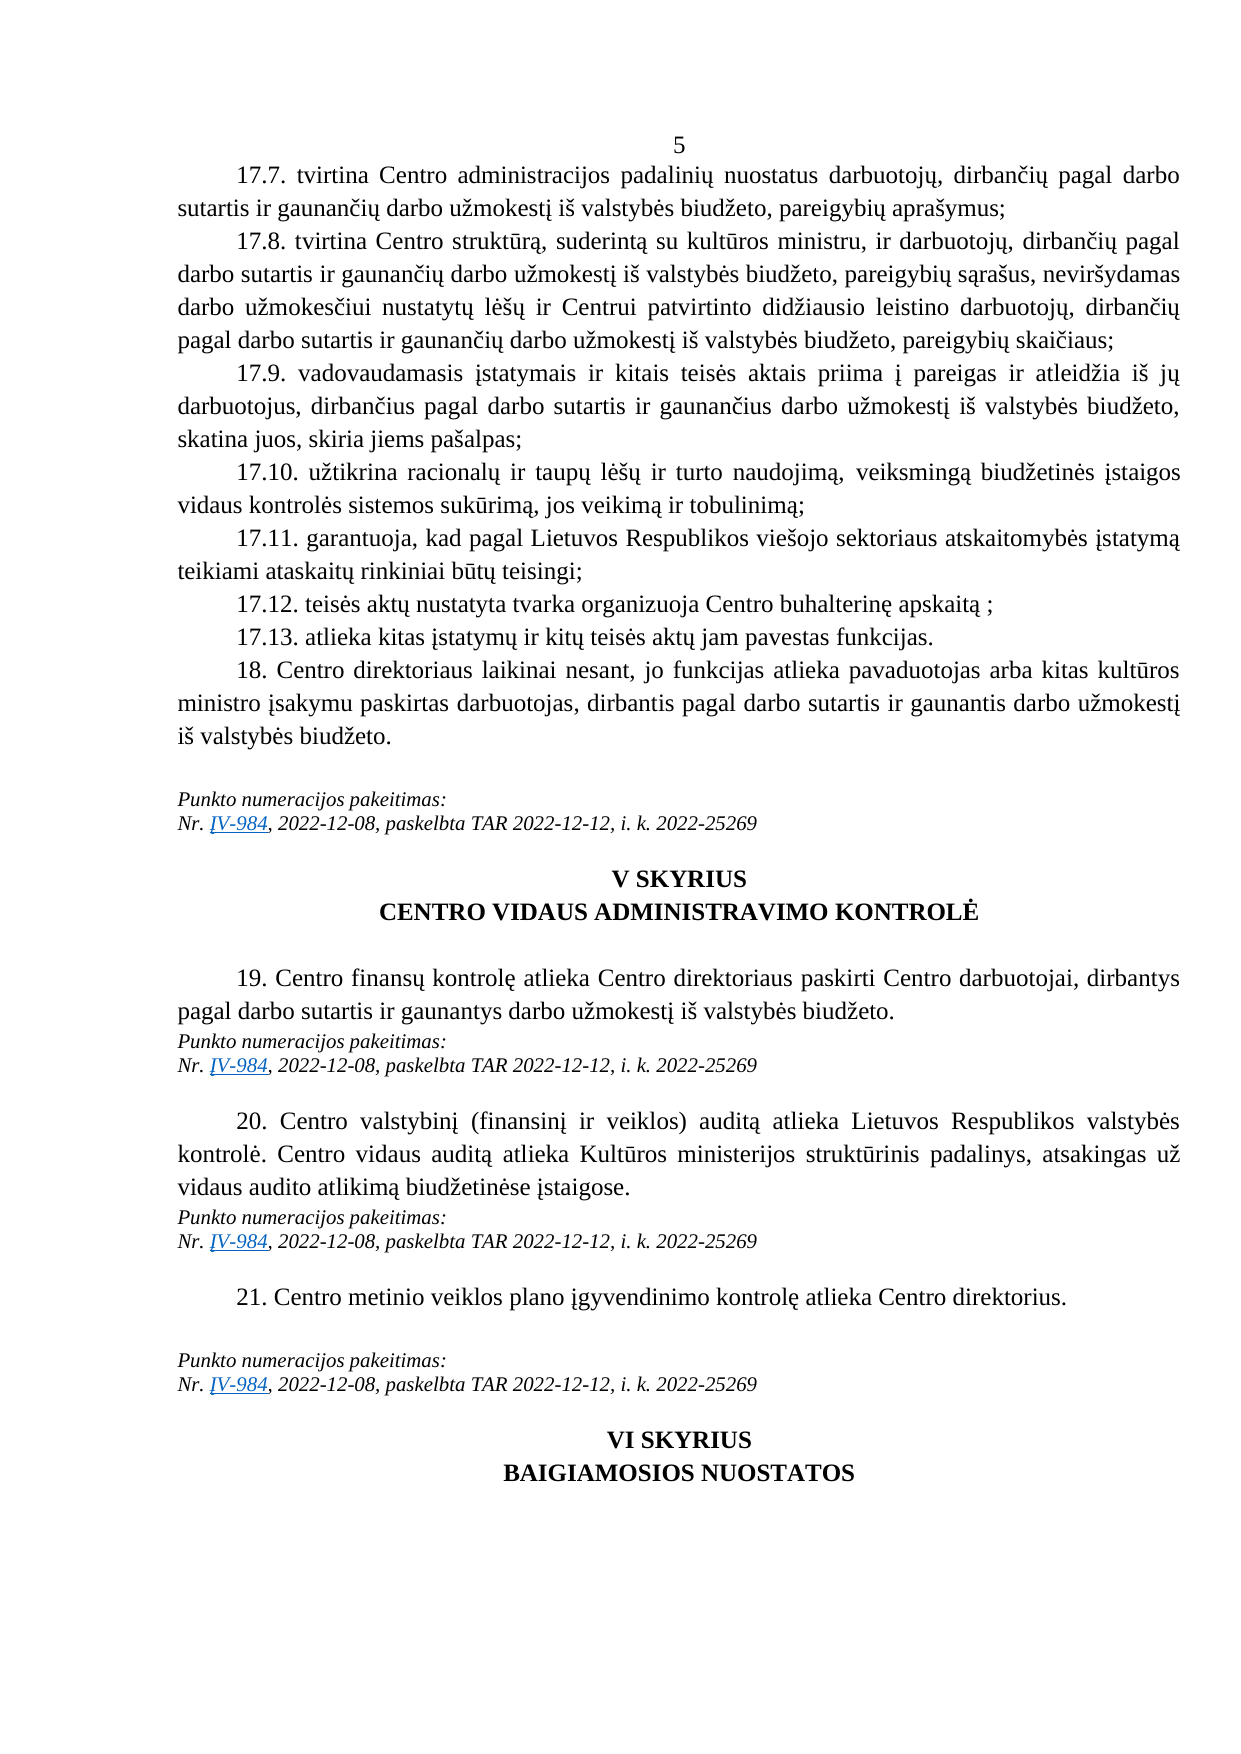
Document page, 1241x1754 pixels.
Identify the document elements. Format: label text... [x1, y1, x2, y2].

text 19. Centro finansų kontrolę atlieka Centro direktoriaus paskirti Centro darbuotojai, dirbantys pagal darbo sutartis ir gaunantys darbo užmokestį iš valstybės biudžeto. [177, 963, 1181, 1025]
text 17.13. atlieka kitas įstatymų ir kitų teisės aktų jam pavestas funkcijas. [177, 622, 1181, 651]
text Punkto numeracijos pakeitimas: [177, 1029, 1181, 1053]
text V SKYRIUS [177, 864, 1181, 893]
text Nr. ĮV-984, 2022-12-08, paskelbta TAR 2022-12-12, i. k. 2022-25269 [177, 1229, 1181, 1253]
text 17.8. tvirtina Centro struktūrą, suderintą su kultūros ministru, ir darbuotojų, dirbančių pagal darbo sutartis ir gaunančių darbo užmokestį iš valstybės biudžeto, pareigybių sąrašus, neviršydamas darbo užmokesčiui nustatytų lėšų ir Centrui patvirtinto didžiausio leistino darbuotojų, dirbančių pagal darbo sutartis ir gaunančių darbo užmokestį iš valstybės biudžeto, pareigybių skaičiaus; [177, 226, 1181, 354]
text Punkto numeracijos pakeitimas: [177, 1348, 1181, 1372]
text Nr. ĮV-984, 2022-12-08, paskelbta TAR 2022-12-12, i. k. 2022-25269 [177, 1372, 1181, 1396]
text 18. Centro direktoriaus laikinai nesant, jo funkcijas atlieka pavaduotojas arba kitas kultūros ministro įsakymu paskirtas darbuotojas, dirbantis pagal darbo sutartis ir gaunantis darbo užmokestį iš valstybės biudžeto. [177, 655, 1181, 750]
text 17.9. vadovaudamasis įstatymais ir kitais teisės aktais priima į pareigas ir atleidžia iš jų darbuotojus, dirbančius pagal darbo sutartis ir gaunančius darbo užmokestį iš valstybės biudžeto, skatina juos, skiria jiems pašalpas; [177, 358, 1181, 453]
text centro VIDAUS ADMINISTRAVIMO KONTROLĖ [177, 897, 1181, 926]
text 17.10. užtikrina racionalų ir taupų lėšų ir turto naudojimą, veiksmingą biudžetinės įstaigos vidaus kontrolės sistemos sukūrimą, jos veikimą ir tobulinimą; [177, 457, 1181, 519]
text Punkto numeracijos pakeitimas: [177, 1205, 1181, 1229]
text 17.11. garantuoja, kad pagal Lietuvos Respublikos viešojo sektoriaus atskaitomybės įstatymą teikiami ataskaitų rinkiniai būtų teisingi; [177, 523, 1181, 585]
text Nr. ĮV-984, 2022-12-08, paskelbta TAR 2022-12-12, i. k. 2022-25269 [177, 1053, 1181, 1077]
text Nr. ĮV-984, 2022-12-08, paskelbta TAR 2022-12-12, i. k. 2022-25269 [177, 811, 1181, 835]
text Punkto numeracijos pakeitimas: [177, 787, 1181, 811]
text 20. Centro valstybinį (finansinį ir veiklos) auditą atlieka Lietuvos Respublikos valstybės kontrolė. Centro vidaus auditą atlieka Kultūros ministerijos struktūrinis padalinys, atsakingas už vidaus audito atlikimą biudžetinėse įstaigose. [177, 1106, 1181, 1201]
text BAIGIAMOSIOS NUOSTATOS [177, 1458, 1181, 1487]
text 17.12. teisės aktų nustatyta tvarka organizuoja Centro buhalterinę apskaitą ; [177, 589, 1181, 618]
text VI SKYRIUS [177, 1425, 1181, 1454]
text 17.7. tvirtina Centro administracijos padalinių nuostatus darbuotojų, dirbančių pagal darbo sutartis ir gaunančių darbo užmokestį iš valstybės biudžeto, pareigybių aprašymus; [177, 160, 1181, 222]
text 21. Centro metinio veiklos plano įgyvendinimo kontrolę atlieka Centro direktorius. [177, 1282, 1181, 1311]
